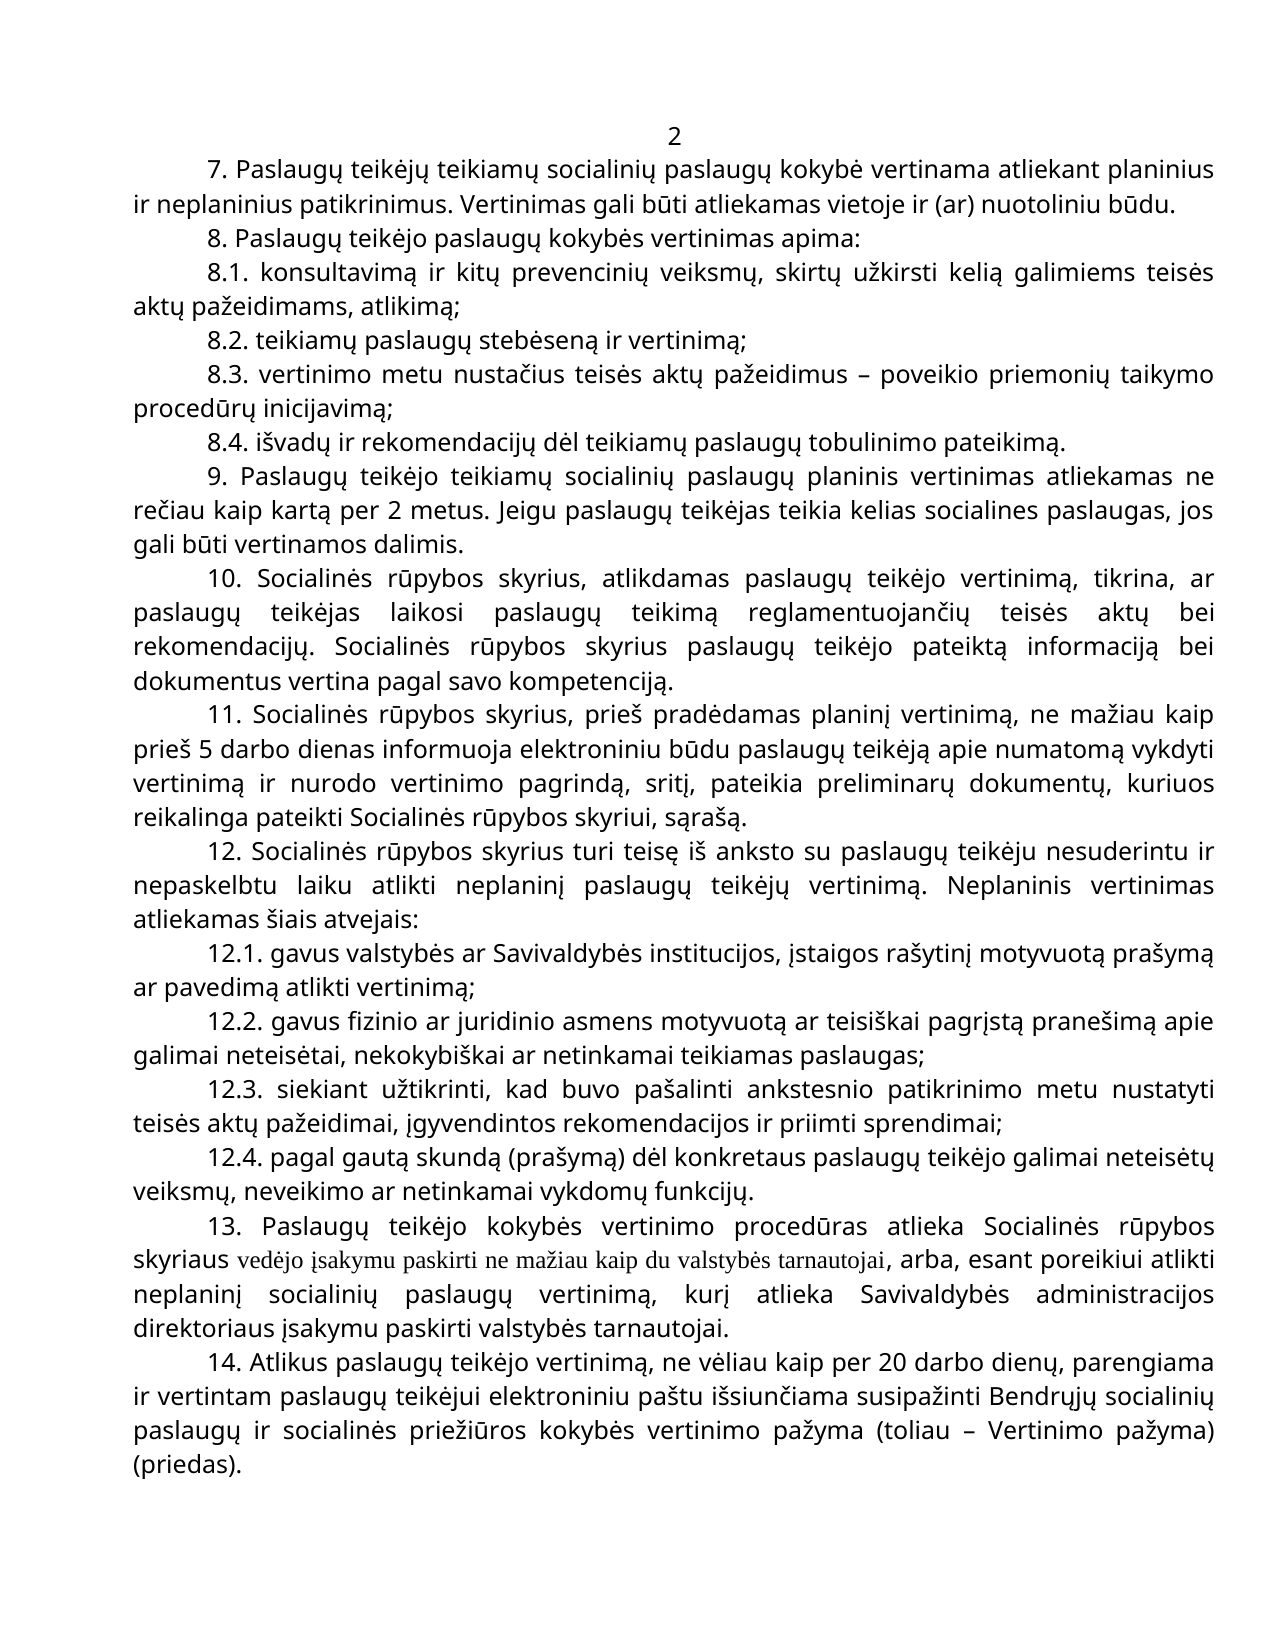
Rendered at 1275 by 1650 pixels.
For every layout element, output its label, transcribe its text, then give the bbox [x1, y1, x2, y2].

text 14. Atlikus paslaugų teikėjo vertinimą, ne vėliau kaip per 20 darbo dienų, parengiama ir vertintam paslaugų teikėjui elektroniniu paštu išsiunčiama susipažinti Bendrųjų socialinių paslaugų ir socialinės priežiūros kokybės vertinimo pažyma (toliau – Vertinimo pažyma) (priedas). [133, 1344, 1216, 1481]
text 12.1. gavus valstybės ar Savivaldybės institucijos, įstaigos rašytinį motyvuotą prašymą ar pavedimą atlikti vertinimą; [133, 936, 1216, 1004]
text 12.4. pagal gautą skundą (prašymą) dėl konkretaus paslaugų teikėjo galimai neteisėtų veiksmų, neveikimo ar netinkamai vykdomų funkcijų. [133, 1140, 1216, 1208]
text 8.1. konsultavimą ir kitų prevencinių veiksmų, skirtų užkirsti kelią galimiems teisės aktų pažeidimams, atlikimą; [133, 254, 1216, 322]
text 13. Paslaugų teikėjo kokybės vertinimo procedūras atlieka Socialinės rūpybos skyriaus vedėjo įsakymu paskirti ne mažiau kaip du valstybės tarnautojai, arba, esant poreikiui atlikti neplaninį socialinių paslaugų vertinimą, kurį atlieka Savivaldybės administracijos direktoriaus įsakymu paskirti valstybės tarnautojai. [133, 1208, 1216, 1344]
text 8.4. išvadų ir rekomendacijų dėl teikiamų paslaugų tobulinimo pateikimą. [133, 425, 1216, 459]
text 12.3. siekiant užtikrinti, kad buvo pašalinti ankstesnio patikrinimo metu nustatyti teisės aktų pažeidimai, įgyvendintos rekomendacijos ir priimti sprendimai; [133, 1072, 1216, 1140]
text 8.2. teikiamų paslaugų stebėseną ir vertinimą; [133, 322, 1216, 357]
text 7. Paslaugų teikėjų teikiamų socialinių paslaugų kokybė vertinama atliekant planinius ir neplaninius patikrinimus. Vertinimas gali būti atliekamas vietoje ir (ar) nuotoliniu būdu. [133, 152, 1216, 220]
text 9. Paslaugų teikėjo teikiamų socialinių paslaugų planinis vertinimas atliekamas ne rečiau kaip kartą per 2 metus. Jeigu paslaugų teikėjas teikia kelias socialines paslaugas, jos gali būti vertinamos dalimis. [133, 459, 1216, 561]
text 8.3. vertinimo metu nustačius teisės aktų pažeidimus – poveikio priemonių taikymo procedūrų inicijavimą; [133, 357, 1216, 425]
text 8. Paslaugų teikėjo paslaugų kokybės vertinimas apima: [133, 220, 1216, 254]
text 12. Socialinės rūpybos skyrius turi teisę iš anksto su paslaugų teikėju nesuderintu ir nepaskelbtu laiku atlikti neplaninį paslaugų teikėjų vertinimą. Neplaninis vertinimas atliekamas šiais atvejais: [133, 833, 1216, 936]
text 12.2. gavus fizinio ar juridinio asmens motyvuotą ar teisiškai pagrįstą pranešimą apie galimai neteisėtai, nekokybiškai ar netinkamai teikiamas paslaugas; [133, 1004, 1216, 1072]
text 11. Socialinės rūpybos skyrius, prieš pradėdamas planinį vertinimą, ne mažiau kaip prieš 5 darbo dienas informuoja elektroniniu būdu paslaugų teikėją apie numatomą vykdyti vertinimą ir nurodo vertinimo pagrindą, sritį, pateikia preliminarų dokumentų, kuriuos reikalinga pateikti Socialinės rūpybos skyriui, sąrašą. [133, 697, 1216, 833]
text 10. Socialinės rūpybos skyrius, atlikdamas paslaugų teikėjo vertinimą, tikrina, ar paslaugų teikėjas laikosi paslaugų teikimą reglamentuojančių teisės aktų bei rekomendacijų. Socialinės rūpybos skyrius paslaugų teikėjo pateiktą informaciją bei dokumentus vertina pagal savo kompetenciją. [133, 561, 1216, 697]
